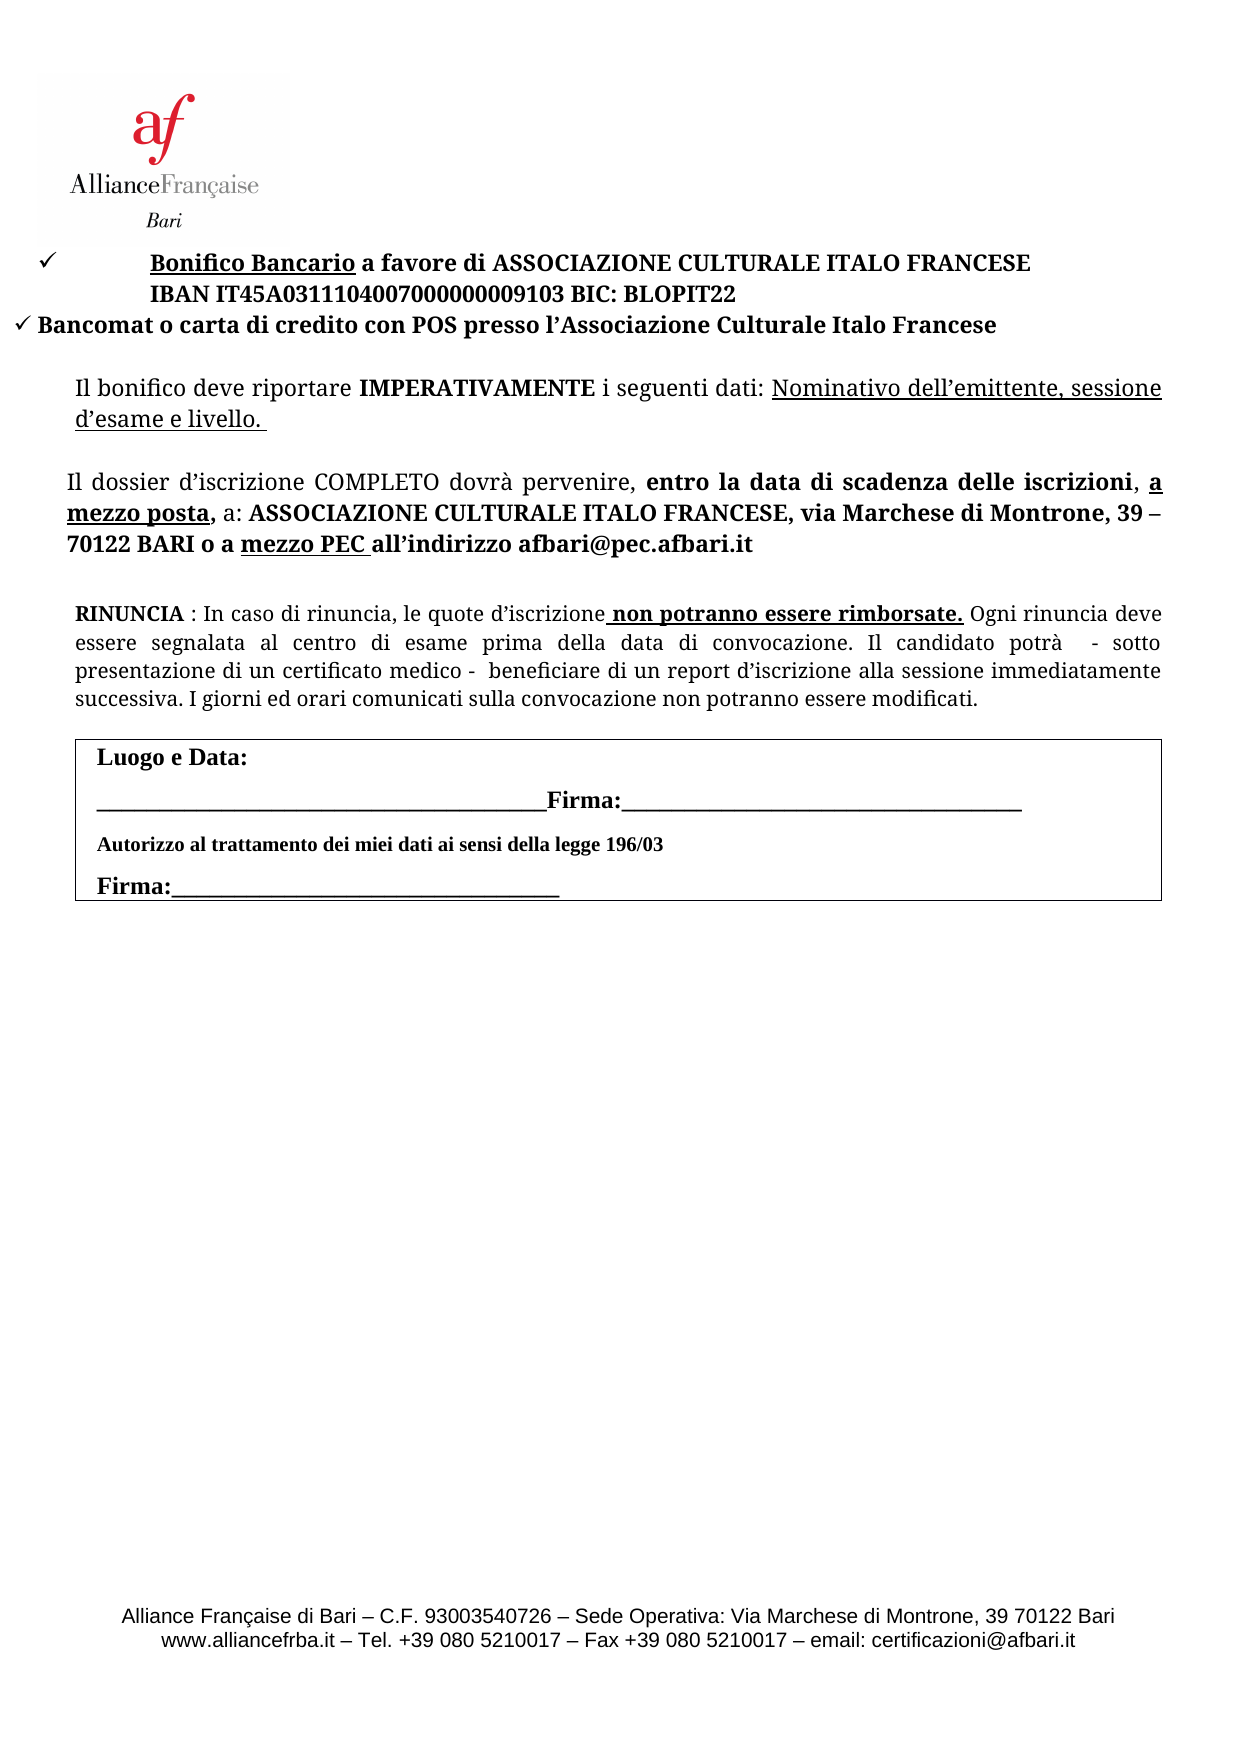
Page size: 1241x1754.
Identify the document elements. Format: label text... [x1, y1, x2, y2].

text RINUNCIA : In caso di rinuncia, le quote d’iscrizione non potranno essere rimborsate. Ogni rinuncia deve essere segnalata al centro di esame prima della data di convocazione. Il candidato potrà - sotto presentazione di un certificato medico - beneficiare di un report d’iscrizione alla sessione immediatamente successiva. I giorni ed orari comunicati sulla convocazione non potranno essere modificati. [75, 599, 1162, 713]
text Luogo e Data: ____________________________________Firma:________________________________ [76, 740, 1161, 813]
list Bonifico Bancario a favore di ASSOCIAZIONE CULTURALE ITALO FRANCESE [37, 247, 1162, 278]
text Autorizzo al trattamento dei miei dati ai sensi della legge 196/03 Firma:_______________________________ [76, 825, 1161, 900]
text Il bonifico deve riportare IMPERATIVAMENTE i seguenti dati: Nominativo dell’emittente, sessione d’esame e livello. [75, 372, 1162, 434]
text IBAN IT45A0311104007000000009103 BIC: BLOPIT22 [150, 278, 1162, 309]
text Il dossier d’iscrizione COMPLETO dovrà pervenire, entro la data di scadenza delle iscrizioni, a mezzo posta, a: ASSOCIAZIONE CULTURALE ITALO FRANCESE, via Marchese di Montrone, 39 – 70122 BARI o a mezzo PEC all’indirizzo afbari@pec.afbari.it [67, 466, 1162, 559]
picture [37, 73, 291, 247]
list Bancomat o carta di credito con POS presso l’Associazione Culturale Italo Francese [13, 309, 1162, 341]
